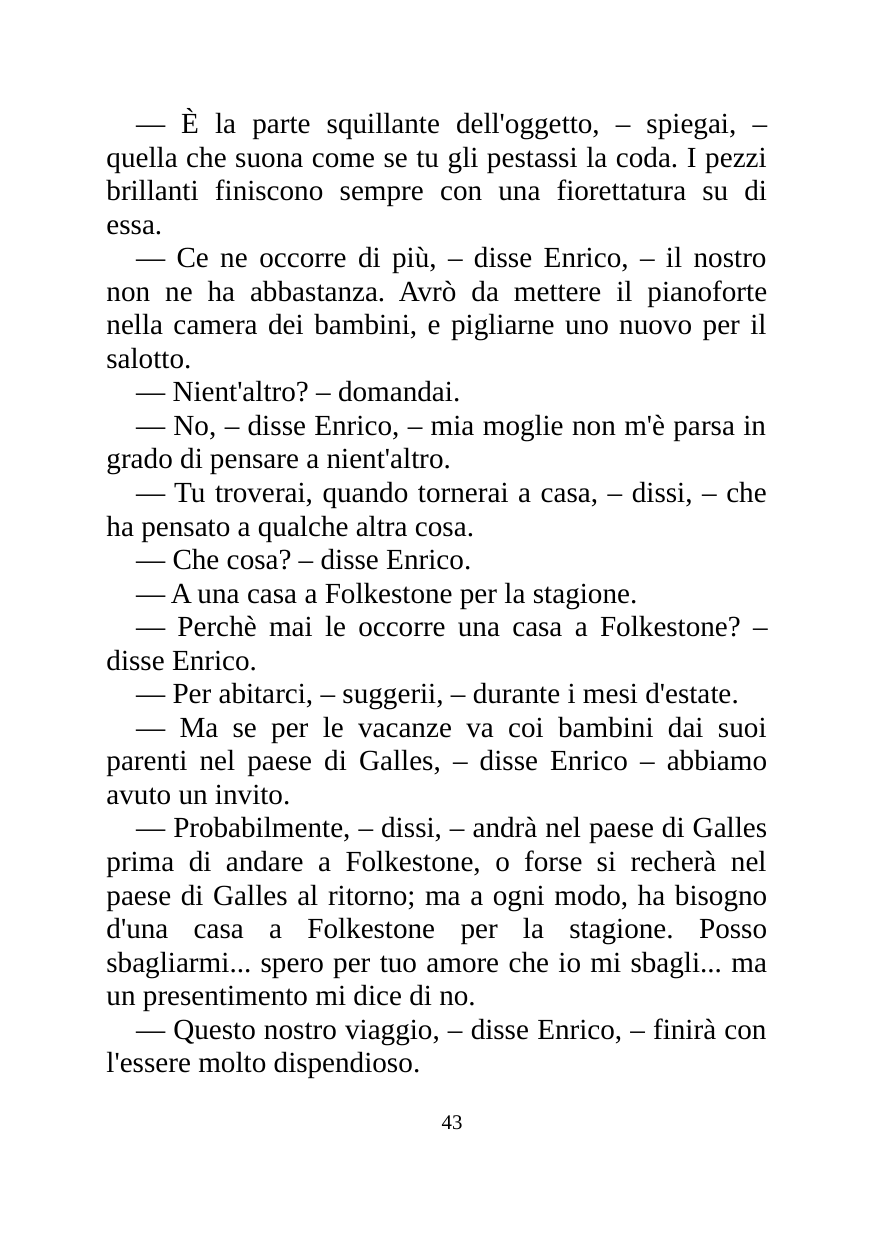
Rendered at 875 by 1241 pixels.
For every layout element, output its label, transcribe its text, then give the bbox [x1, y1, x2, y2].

text — Tu troverai, quando tornerai a casa, – dissi, – che ha pensato a qualche altra cosa. [106, 475, 768, 542]
text — Che cosa? – disse Enrico. [106, 542, 768, 576]
text — Ma se per le vacanze va coi bambini dai suoi parenti nel paese di Galles, – disse Enrico – abbiamo avuto un invito. [106, 710, 768, 811]
text — Nient'altro? – domandai. [106, 374, 768, 408]
text — Per abitarci, – suggerii, – durante i mesi d'estate. [106, 676, 768, 710]
text — Probabilmente, – dissi, – andrà nel paese di Galles prima di andare a Folkestone, o forse si recherà nel paese di Galles al ritorno; ma a ogni modo, ha bisogno d'una casa a Folkestone per la stagione. Posso sbagliarmi... spero per tuo amore che io mi sbagli... ma un presentimento mi dice di no. [106, 811, 768, 1012]
text — Perchè mai le occorre una casa a Folkestone? – disse Enrico. [106, 609, 768, 676]
text — A una casa a Folkestone per la stagione. [106, 576, 768, 609]
text — Ce ne occorre di più, – disse Enrico, – il nostro non ne ha abbastanza. Avrò da mettere il pianoforte nella camera dei bambini, e pigliarne uno nuovo per il salotto. [106, 240, 768, 374]
text — No, – disse Enrico, – mia moglie non m'è parsa in grado di pensare a nient'altro. [106, 408, 768, 475]
text — È la parte squillante dell'oggetto, – spiegai, – quella che suona come se tu gli pestassi la coda. I pezzi brillanti finiscono sempre con una fiorettatura su di essa. [106, 106, 768, 240]
text — Questo nostro viaggio, – disse Enrico, – finirà con l'essere molto dispendioso. [106, 1012, 768, 1079]
